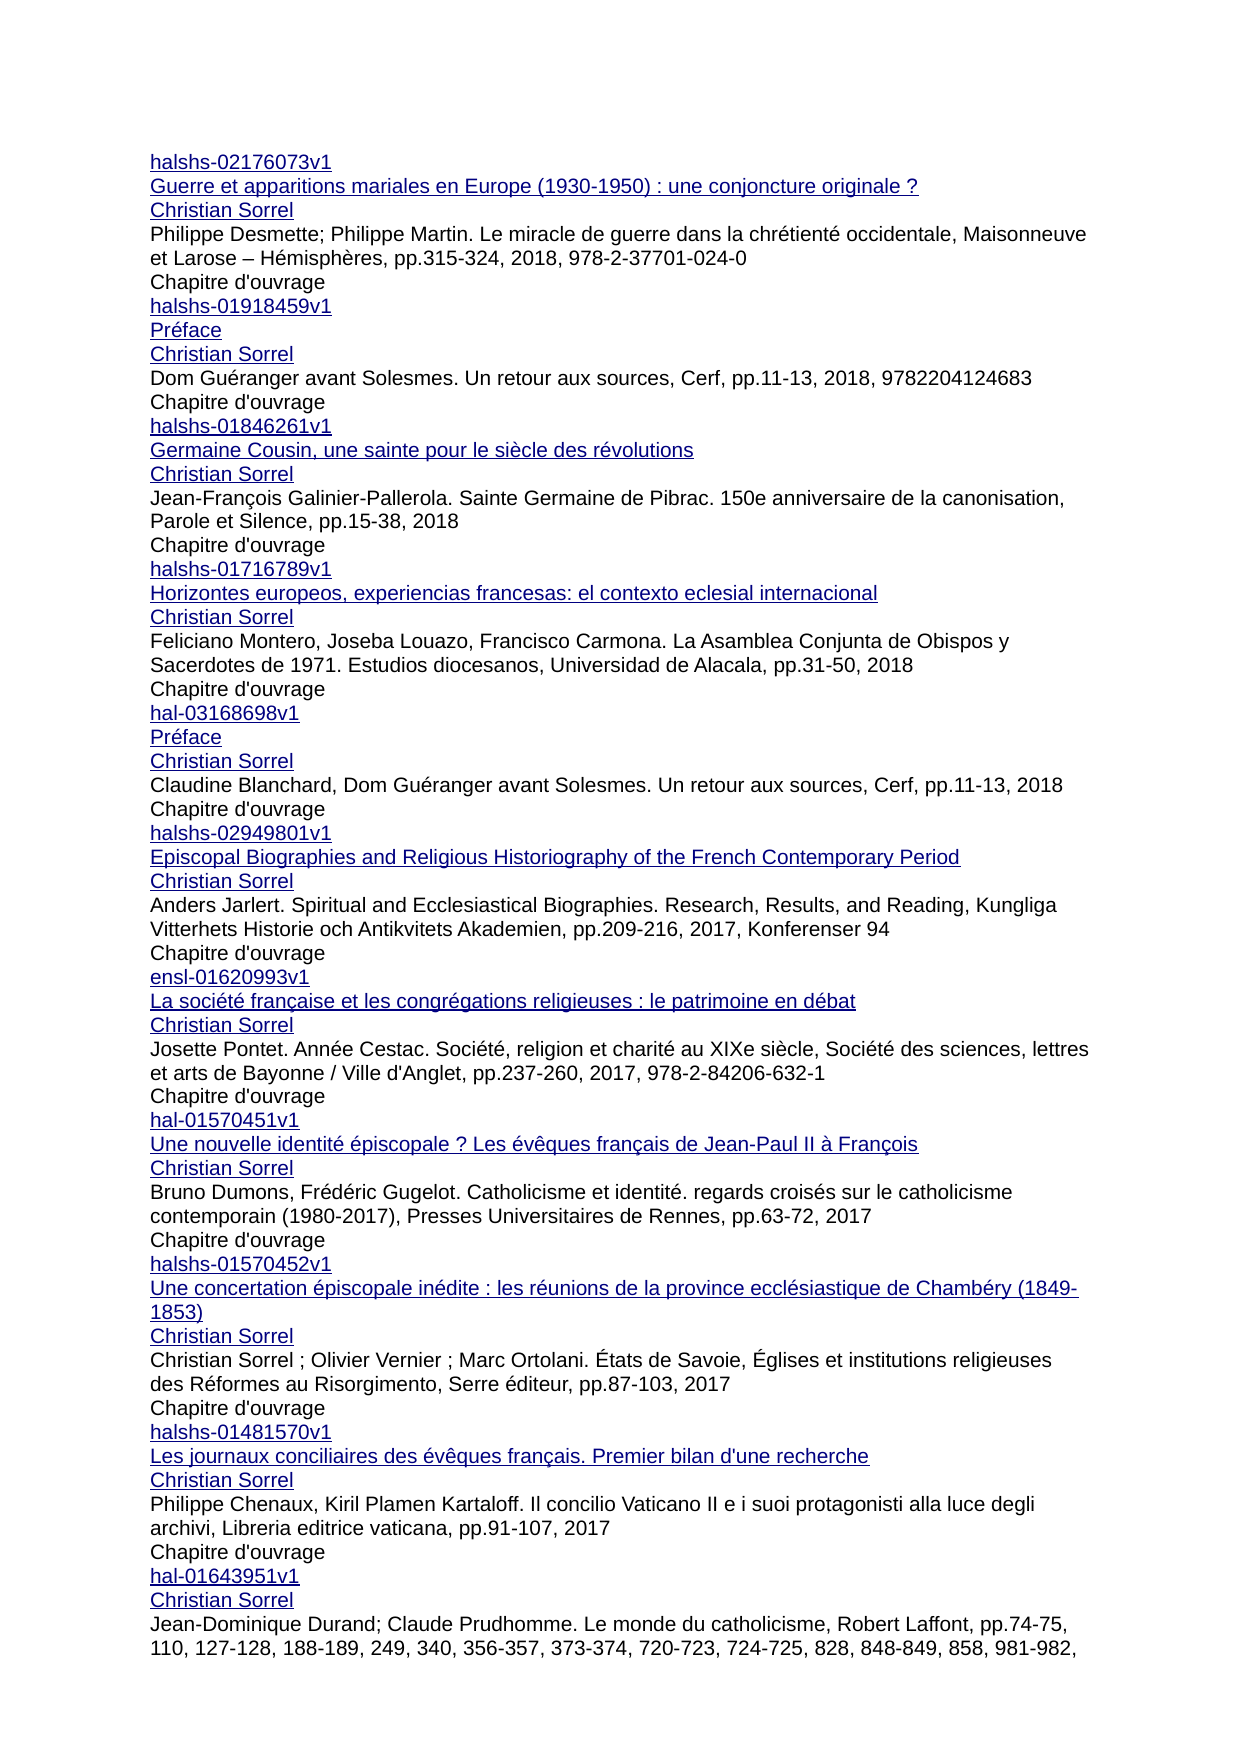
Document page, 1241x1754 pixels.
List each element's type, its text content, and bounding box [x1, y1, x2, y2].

table_cell 19 notices Christian Sorrel Jean-Dominique Durand; Claude Prudhomme. Le monde du catholicisme, Robert Laffont, pp.74-75, 110, 127-128, 188-189, 249, 340, 356-357, 373-374, 720-723, 724-725, 828, 848-849, 858, 981-982, 1001-1002, 1066, 1132-1133, 1174-1177, 2017, 978-2-221-10710-2 Chapitre d'ouvrage halshs-01570461v1 [150, 1588, 1090, 1659]
table_cell Germaine Cousin, une sainte pour le siècle des révolutions Christian Sorrel Jean-François Galinier-Pallerola. Sainte Germaine de Pibrac. 150e anniversaire de la canonisation, Parole et Silence, pp.15-38, 2018 Chapitre d'ouvrage halshs-01716789v1 [150, 438, 1090, 581]
table_cell Guerre et apparitions mariales en Europe (1930-1950) : une conjoncture originale ? Christian Sorrel Philippe Desmette; Philippe Martin. Le miracle de guerre dans la chrétienté occidentale, Maisonneuve et Larose – Hémisphères, pp.315-324, 2018, 978-2-37701-024-0 Chapitre d'ouvrage halshs-01918459v1 [150, 174, 1090, 318]
table_cell halshs-02176073v1 [150, 150, 1090, 174]
table_cell Horizontes europeos, experiencias francesas: el contexto eclesial internacional Christian Sorrel Feliciano Montero, Joseba Louazo, Francisco Carmona. La Asamblea Conjunta de Obispos y Sacerdotes de 1971. Estudios diocesanos, Universidad de Alacala, pp.31-50, 2018 Chapitre d'ouvrage hal-03168698v1 [150, 581, 1090, 725]
table_cell Préface Christian Sorrel Claudine Blanchard, Dom Guéranger avant Solesmes. Un retour aux sources, Cerf, pp.11-13, 2018 Chapitre d'ouvrage halshs-02949801v1 [150, 725, 1090, 845]
table_cell Une concertation épiscopale inédite : les réunions de la province ecclésiastique de Chambéry (1849-1853) Christian Sorrel Christian Sorrel ; Olivier Vernier ; Marc Ortolani. États de Savoie, Églises et institutions religieuses des Réformes au Risorgimento, Serre éditeur, pp.87-103, 2017 Chapitre d'ouvrage halshs-01481570v1 [150, 1276, 1090, 1444]
table_cell Les journaux conciliaires des évêques français. Premier bilan d'une recherche Christian Sorrel Philippe Chenaux, Kiril Plamen Kartaloff. Il concilio Vaticano II e i suoi protagonisti alla luce degli archivi, Libreria editrice vaticana, pp.91-107, 2017 Chapitre d'ouvrage hal-01643951v1 [150, 1444, 1090, 1587]
table_cell La société française et les congrégations religieuses : le patrimoine en débat Christian Sorrel Josette Pontet. Année Cestac. Société, religion et charité au XIXe siècle, Société des sciences, lettres et arts de Bayonne / Ville d'Anglet, pp.237-260, 2017, 978-2-84206-632-1 Chapitre d'ouvrage hal-01570451v1 [150, 989, 1090, 1132]
table_cell Episcopal Biographies and Religious Historiography of the French Contemporary Period Christian Sorrel Anders Jarlert. Spiritual and Ecclesiastical Biographies. Research, Results, and Reading, Kungliga Vitterhets Historie och Antikvitets Akademien, pp.209-216, 2017, Konferenser 94 Chapitre d'ouvrage ensl-01620993v1 [150, 845, 1090, 988]
table_cell Une nouvelle identité épiscopale ? Les évêques français de Jean-Paul II à François Christian Sorrel Bruno Dumons, Frédéric Gugelot. Catholicisme et identité. regards croisés sur le catholicisme contemporain (1980-2017), Presses Universitaires de Rennes, pp.63-72, 2017 Chapitre d'ouvrage halshs-01570452v1 [150, 1132, 1090, 1276]
table_cell Préface Christian Sorrel Dom Guéranger avant Solesmes. Un retour aux sources, Cerf, pp.11-13, 2018, 9782204124683 Chapitre d'ouvrage halshs-01846261v1 [150, 318, 1090, 437]
